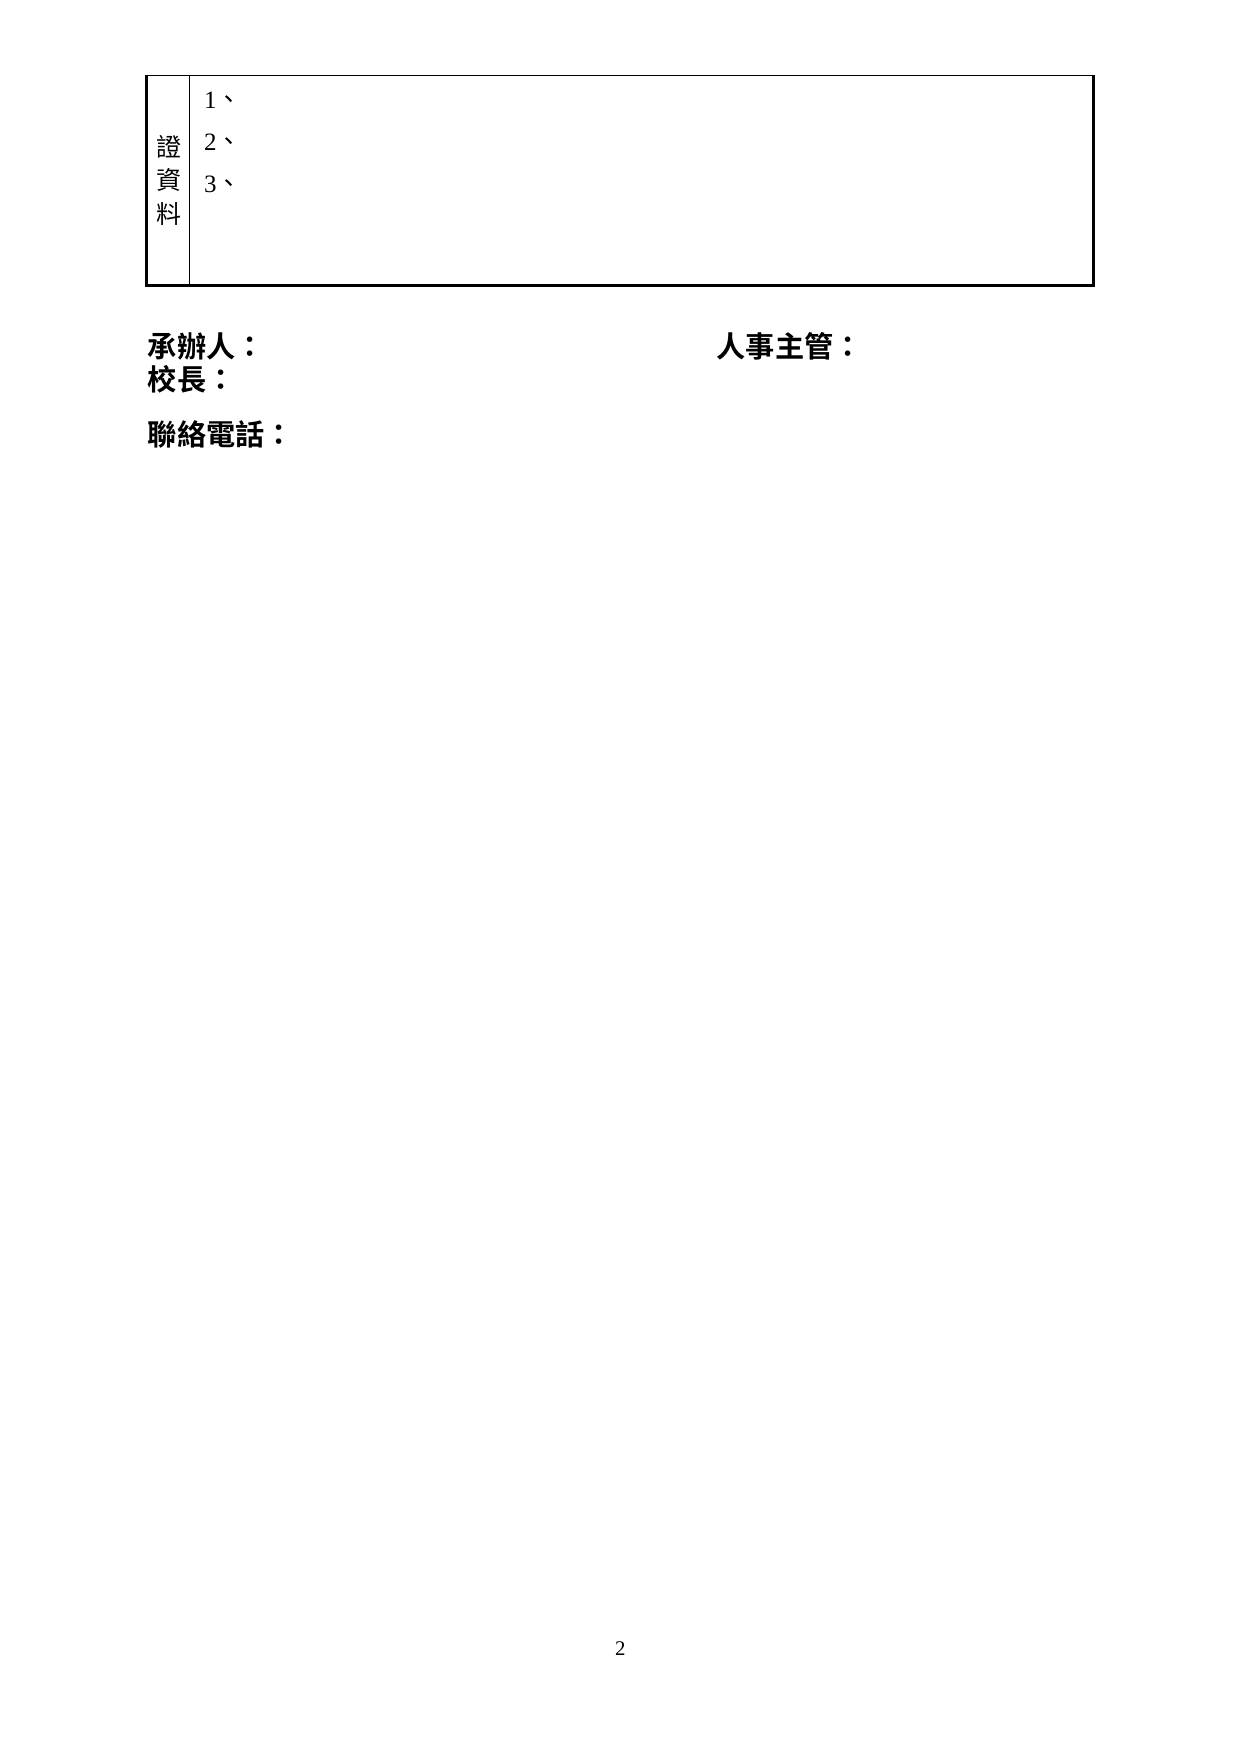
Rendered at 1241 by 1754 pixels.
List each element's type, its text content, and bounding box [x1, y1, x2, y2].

text 聯絡電話： [148, 418, 1092, 452]
table_cell 1、 2、 3、 [190, 76, 1092, 284]
table_cell 證資料 [148, 76, 189, 284]
text 承辦人： 人事主管： 校長： [148, 331, 1092, 397]
